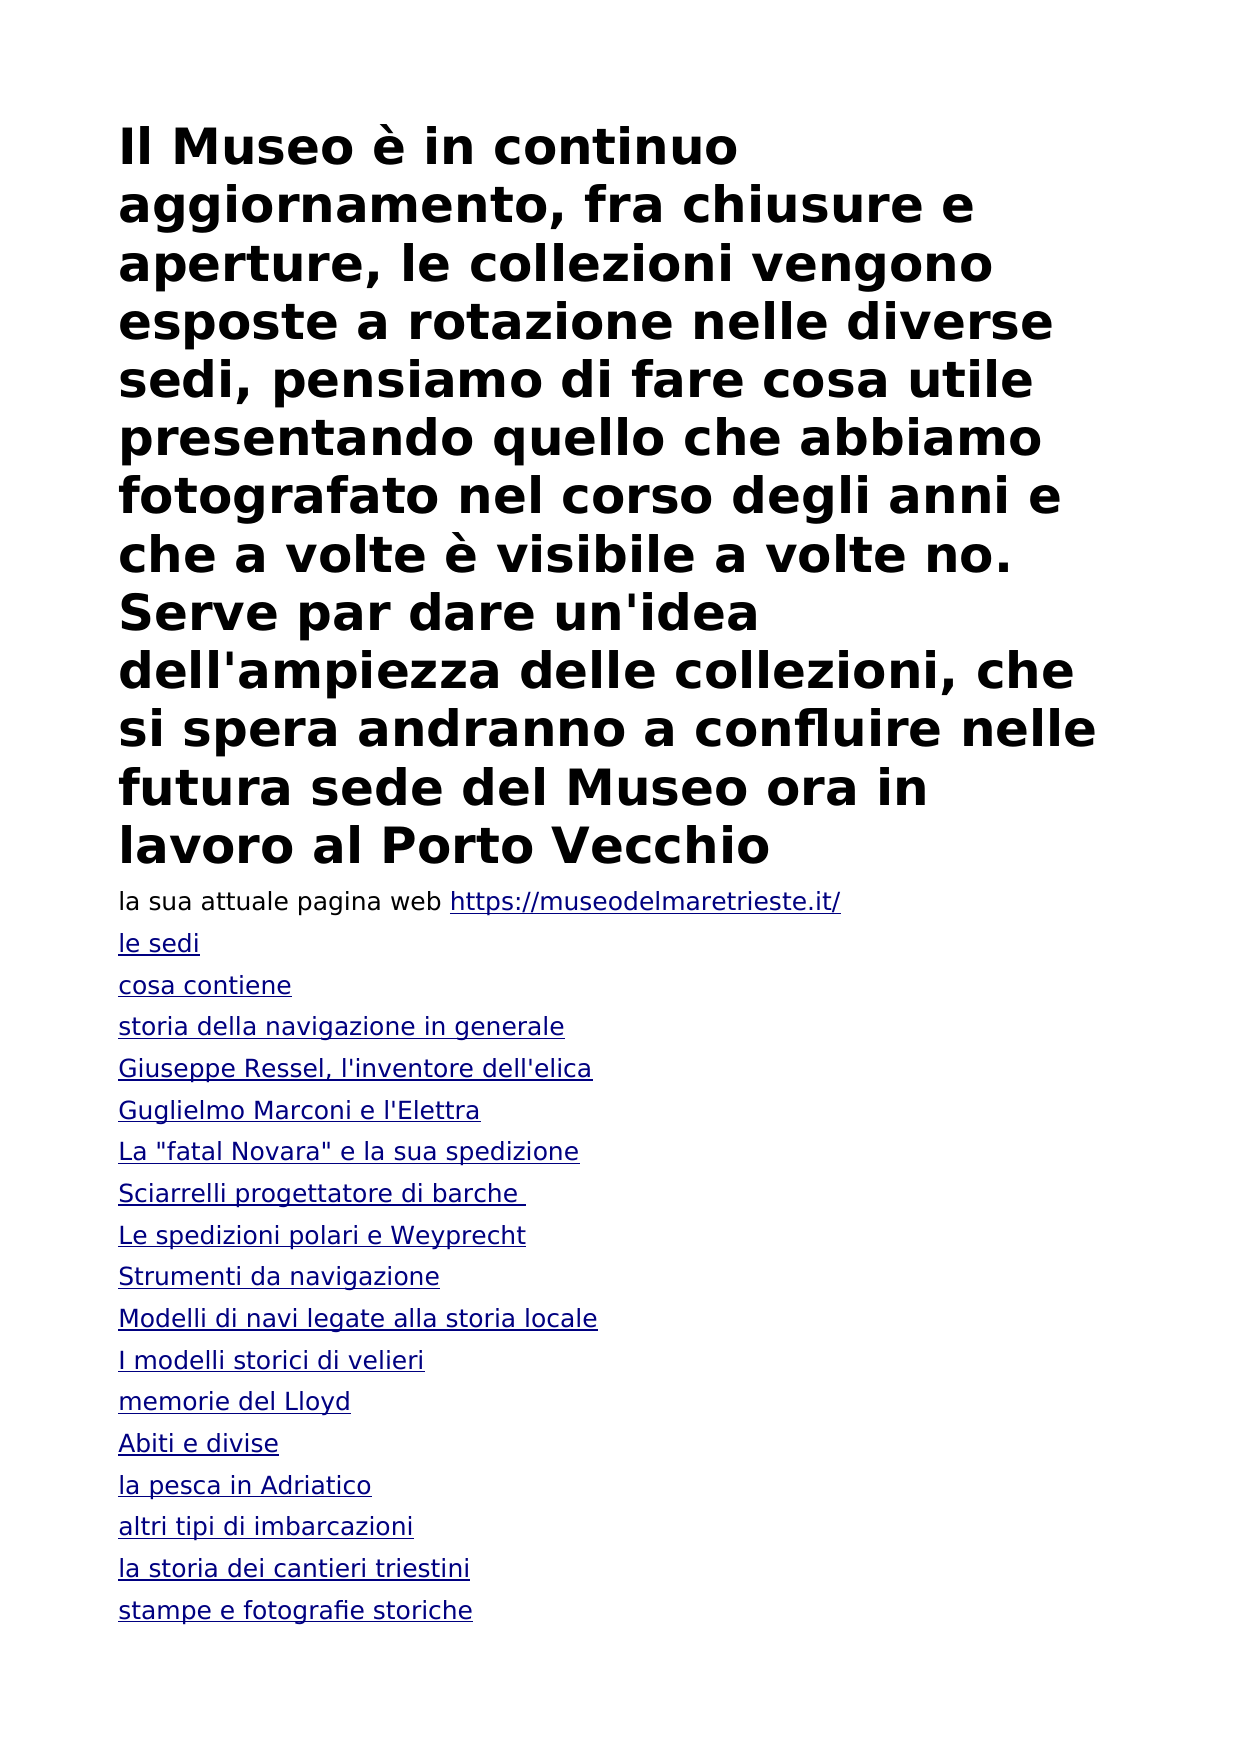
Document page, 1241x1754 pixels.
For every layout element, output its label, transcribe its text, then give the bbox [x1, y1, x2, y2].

subtitle Il Museo è in continuo aggiornamento, fra chiusure e aperture, le collezioni vengono esposte a rotazione nelle diverse sedi, pensiamo di fare cosa utile presentando quello che abbiamo fotografato nel corso degli anni e che a volte è visibile a volte no. Serve par dare un'idea dell'ampiezza delle collezioni, che si spera andranno a confluire nelle futura sede del Museo ora in lavoro al Porto Vecchio [118, 118, 1122, 875]
text Guglielmo Marconi e l'Elettra [118, 1096, 1122, 1125]
text Strumenti da navigazione [118, 1263, 1122, 1292]
text La "fatal Novara" e la sua spedizione [118, 1138, 1122, 1167]
text Le spedizioni polari e Weyprecht [118, 1221, 1122, 1250]
text Sciarrelli progettatore di barche [118, 1179, 1122, 1208]
text altri tipi di imbarcazioni [118, 1513, 1122, 1542]
text stampe e fotografie storiche [118, 1596, 1122, 1625]
text le sedi [118, 929, 1122, 958]
text la pesca in Adriatico [118, 1471, 1122, 1500]
text I modelli storici di velieri [118, 1346, 1122, 1375]
text storia della navigazione in generale [118, 1013, 1122, 1042]
text Abiti e divise [118, 1429, 1122, 1458]
text Giuseppe Ressel, l'inventore dell'elica [118, 1054, 1122, 1083]
text la storia dei cantieri triestini [118, 1554, 1122, 1583]
text cosa contiene [118, 971, 1122, 1000]
text Modelli di navi legate alla storia locale [118, 1304, 1122, 1333]
text memorie del Lloyd [118, 1388, 1122, 1417]
text la sua attuale pagina web https://museodelmaretrieste.it/ [118, 888, 1122, 917]
